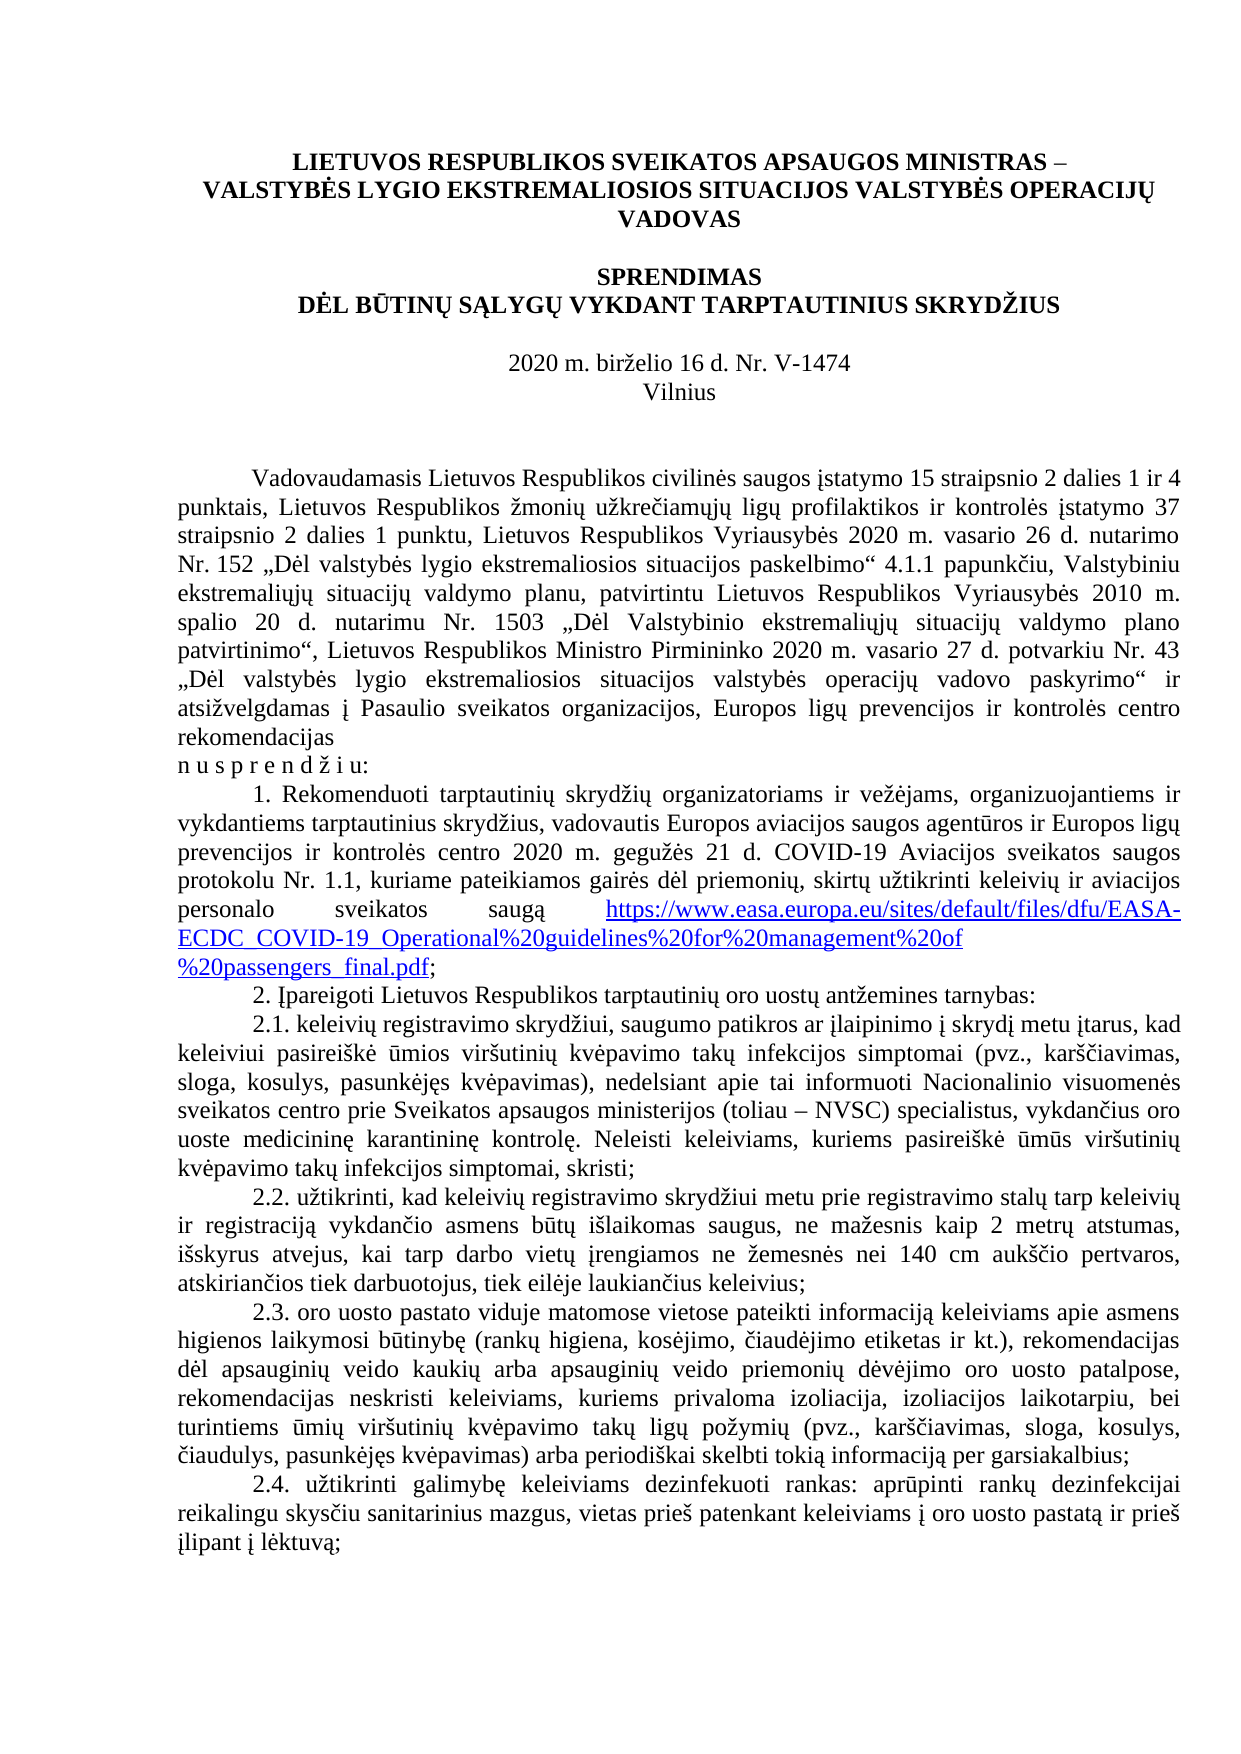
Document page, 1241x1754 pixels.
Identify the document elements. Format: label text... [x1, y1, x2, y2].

text Vadovaudamasis Lietuvos Respublikos civilinės saugos įstatymo 15 straipsnio 2 dalies 1 ir 4 punktais, Lietuvos Respublikos žmonių užkrečiamųjų ligų profilaktikos ir kontrolės įstatymo 37 straipsnio 2 dalies 1 punktu, Lietuvos Respublikos Vyriausybės 2020 m. vasario 26 d. nutarimo Nr. 152 „Dėl valstybės lygio ekstremaliosios situacijos paskelbimo“ 4.1.1 papunkčiu, Valstybiniu ekstremaliųjų situacijų valdymo planu, patvirtintu Lietuvos Respublikos Vyriausybės 2010 m. spalio 20 d. nutarimu Nr. 1503 „Dėl Valstybinio ekstremaliųjų situacijų valdymo plano patvirtinimo“, Lietuvos Respublikos Ministro Pirmininko 2020 m. vasario 27 d. potvarkiu Nr. 43 „Dėl valstybės lygio ekstremaliosios situacijos valstybės operacijų vadovo paskyrimo“ ir atsižvelgdamas į Pasaulio sveikatos organizacijos, Europos ligų prevencijos ir kontrolės centro rekomendacijas n u s p r e n d ž i u: [177, 463, 1181, 779]
text 2.2. užtikrinti, kad keleivių registravimo skrydžiui metu prie registravimo stalų tarp keleivių ir registraciją vykdančio asmens būtų išlaikomas saugus, ne mažesnis kaip 2 metrų atstumas, išskyrus atvejus, kai tarp darbo vietų įrengiamos ne žemesnės nei 140 cm aukščio pertvaros, atskiriančios tiek darbuotojus, tiek eilėje laukiančius keleivius; [177, 1182, 1181, 1297]
text VALSTYBĖS LYGIO EKSTREMALIOSIOS SITUACIJOS VALSTYBĖS OPERACIJŲ VADOVAS [177, 176, 1181, 233]
text DĖL BŪTINŲ SĄLYGŲ VYKDANT TARPTAUTINIUS SKRYDŽIUS [177, 291, 1181, 319]
text LIETUVOS RESPUBLIKOS SVEIKATOS APSAUGOS MINISTRAS – [177, 147, 1181, 176]
text Vilnius [177, 377, 1181, 406]
text 2020 m. birželio 16 d. Nr. V-1474 [177, 348, 1181, 377]
text 1. Rekomenduoti tarptautinių skrydžių organizatoriams ir vežėjams, organizuojantiems ir vykdantiems tarptautinius skrydžius, vadovautis Europos aviacijos saugos agentūros ir Europos ligų prevencijos ir kontrolės centro 2020 m. gegužės 21 d. COVID-19 Aviacijos sveikatos saugos protokolu Nr. 1.1, kuriame pateikiamos gairės dėl priemonių, skirtų užtikrinti keleivių ir aviacijos personalo sveikatos saugą https://www.easa.europa.eu/sites/default/files/dfu/EASA-ECDC_COVID-19_Operational%20guidelines%20for%20management%20of%20passengers_final.pdf; [177, 779, 1181, 981]
text 2.3. oro uosto pastato viduje matomose vietose pateikti informaciją keleiviams apie asmens higienos laikymosi būtinybę (rankų higiena, kosėjimo, čiaudėjimo etiketas ir kt.), rekomendacijas dėl apsauginių veido kaukių arba apsauginių veido priemonių dėvėjimo oro uosto patalpose, rekomendacijas neskristi keleiviams, kuriems privaloma izoliacija, izoliacijos laikotarpiu, bei turintiems ūmių viršutinių kvėpavimo takų ligų požymių (pvz., karščiavimas, sloga, kosulys, čiaudulys, pasunkėjęs kvėpavimas) arba periodiškai skelbti tokią informaciją per garsiakalbius; [177, 1297, 1181, 1469]
text 2.1. keleivių registravimo skrydžiui, saugumo patikros ar įlaipinimo į skrydį metu įtarus, kad keleiviui pasireiškė ūmios viršutinių kvėpavimo takų infekcijos simptomai (pvz., karščiavimas, sloga, kosulys, pasunkėjęs kvėpavimas), nedelsiant apie tai informuoti Nacionalinio visuomenės sveikatos centro prie Sveikatos apsaugos ministerijos (toliau – NVSC) specialistus, vykdančius oro uoste medicininę karantininę kontrolę. Neleisti keleiviams, kuriems pasireiškė ūmūs viršutinių kvėpavimo takų infekcijos simptomai, skristi; [177, 1009, 1181, 1182]
text 2. Įpareigoti Lietuvos Respublikos tarptautinių oro uostų antžemines tarnybas: [177, 981, 1181, 1009]
text 2.4. užtikrinti galimybę keleiviams dezinfekuoti rankas: aprūpinti rankų dezinfekcijai reikalingu skysčiu sanitarinius mazgus, vietas prieš patenkant keleiviams į oro uosto pastatą ir prieš įlipant į lėktuvą; [177, 1469, 1181, 1556]
text SPRENDIMAS [177, 262, 1181, 291]
